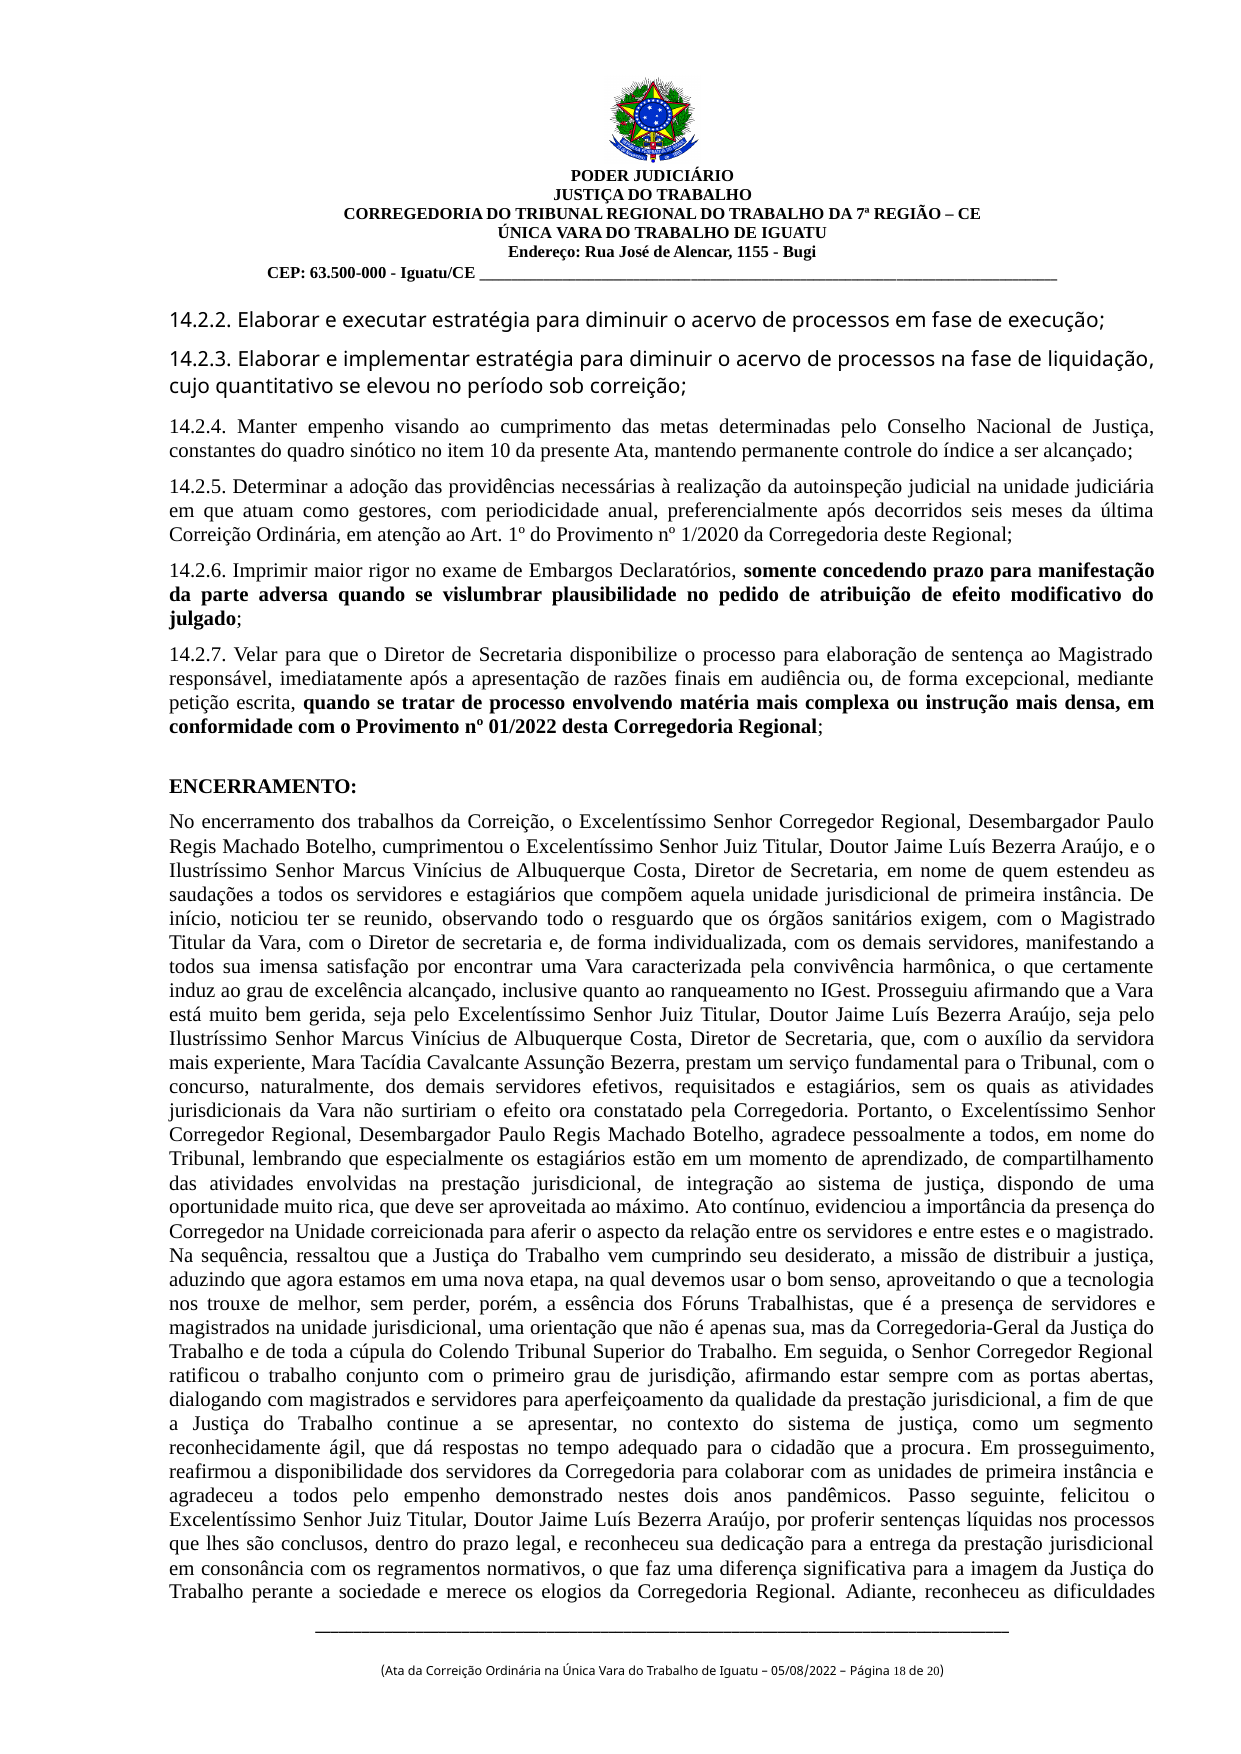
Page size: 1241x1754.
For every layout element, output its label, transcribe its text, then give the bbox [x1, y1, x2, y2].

text 14.2.7. Velar para que o Diretor de Secretaria disponibilize o processo para elaboração de sentença ao Magistrado responsável, imediatamente após a apresentação de razões finais em audiência ou, de forma excepcional, mediante petição escrita, quando se tratar de processo envolvendo matéria mais complexa ou instrução mais densa, em conformidade com o Provimento nº 01/2022 desta Corregedoria Regional; [169, 642, 1155, 738]
text No encerramento dos trabalhos da Correição, o Excelentíssimo Senhor Corregedor Regional, Desembargador Paulo Regis Machado Botelho, cumprimentou o Excelentíssimo Senhor Juiz Titular, Doutor Jaime Luís Bezerra Araújo, e o Ilustríssimo Senhor Marcus Vinícius de Albuquerque Costa, Diretor de Secretaria, em nome de quem estendeu as saudações a todos os servidores e estagiários que compõem aquela unidade jurisdicional de primeira instância. De início, noticiou ter se reunido, observando todo o resguardo que os órgãos sanitários exigem, com o Magistrado Titular da Vara, com o Diretor de secretaria e, de forma individualizada, com os demais servidores, manifestando a todos sua imensa satisfação por encontrar uma Vara caracterizada pela convivência harmônica, o que certamente induz ao grau de excelência alcançado, inclusive quanto ao ranqueamento no IGest. Prosseguiu afirmando que a Vara está muito bem gerida, seja pelo Excelentíssimo Senhor Juiz Titular, Doutor Jaime Luís Bezerra Araújo, seja pelo Ilustríssimo Senhor Marcus Vinícius de Albuquerque Costa, Diretor de Secretaria, que, com o auxílio da servidora mais experiente, Mara Tacídia Cavalcante Assunção Bezerra, prestam um serviço fundamental para o Tribunal, com o concurso, naturalmente, dos demais servidores efetivos, requisitados e estagiários, sem os quais as atividades jurisdicionais da Vara não surtiriam o efeito ora constatado pela Corregedoria. Portanto, o Excelentíssimo Senhor Corregedor Regional, Desembargador Paulo Regis Machado Botelho, agradece pessoalmente a todos, em nome do Tribunal, lembrando que especialmente os estagiários estão em um momento de aprendizado, de compartilhamento das atividades envolvidas na prestação jurisdicional, de integração ao sistema de justiça, dispondo de uma oportunidade muito rica, que deve ser aproveitada ao máximo. Ato contínuo, evidenciou a importância da presença do Corregedor na Unidade correicionada para aferir o aspecto da relação entre os servidores e entre estes e o magistrado. Na sequência, ressaltou que a Justiça do Trabalho vem cumprindo seu desiderato, a missão de distribuir a justiça, aduzindo que agora estamos em uma nova etapa, na qual devemos usar o bom senso, aproveitando o que a tecnologia nos trouxe de melhor, sem perder, porém, a essência dos Fóruns Trabalhistas, que é a presença de servidores e magistrados na unidade jurisdicional, uma orientação que não é apenas sua, mas da Corregedoria-Geral da Justiça do Trabalho e de toda a cúpula do Colendo Tribunal Superior do Trabalho. Em seguida, o Senhor Corregedor Regional ratificou o trabalho conjunto com o primeiro grau de jurisdição, afirmando estar sempre com as portas abertas, dialogando com magistrados e servidores para aperfeiçoamento da qualidade da prestação jurisdicional, a fim de que a Justiça do Trabalho continue a se apresentar, no contexto do sistema de justiça, como um segmento reconhecidamente ágil, que dá respostas no tempo adequado para o cidadão que a procura. Em prosseguimento, reafirmou a disponibilidade dos servidores da Corregedoria para colaborar com as unidades de primeira instância e agradeceu a todos pelo empenho demonstrado nestes dois anos pandêmicos. Passo seguinte, felicitou o Excelentíssimo Senhor Juiz Titular, Doutor Jaime Luís Bezerra Araújo, por proferir sentenças líquidas nos processos que lhes são conclusos, dentro do prazo legal, e reconheceu sua dedicação para a entrega da prestação jurisdicional em consonância com os regramentos normativos, o que faz uma diferença significativa para a imagem da Justiça do Trabalho perante a sociedade e merece os elogios da Corregedoria Regional. Adiante, reconheceu as dificuldades [169, 809, 1155, 1603]
picture [604, 75, 700, 164]
text 14.2.5. Determinar a adoção das providências necessárias à realização da autoinspeção judicial na unidade judiciária em que atuam como gestores, com periodicidade anual, preferencialmente após decorridos seis meses da última Correição Ordinária, em atenção ao Art. 1º do Provimento nº 1/2020 da Corregedoria deste Regional; [169, 474, 1155, 546]
text 14.2.6. Imprimir maior rigor no exame de Embargos Declaratórios, somente concedendo prazo para manifestação da parte adversa quando se vislumbrar plausibilidade no pedido de atribuição de efeito modificativo do julgado; [169, 558, 1155, 630]
text 14.2.4. Manter empenho visando ao cumprimento das metas determinadas pelo Conselho Nacional de Justiça, constantes do quadro sinótico no item 10 da presente Ata, mantendo permanente controle do índice a ser alcançado; [169, 414, 1155, 462]
text 14.2.3. Elaborar e implementar estratégia para diminuir o acervo de processos na fase de liquidação, cujo quantitativo se elevou no período sob correição; [169, 348, 1155, 402]
text ENCERRAMENTO: [169, 774, 1155, 798]
text 14.2.2. Elaborar e executar estratégia para diminuir o acervo de processos em fase de execução; [169, 309, 1155, 336]
